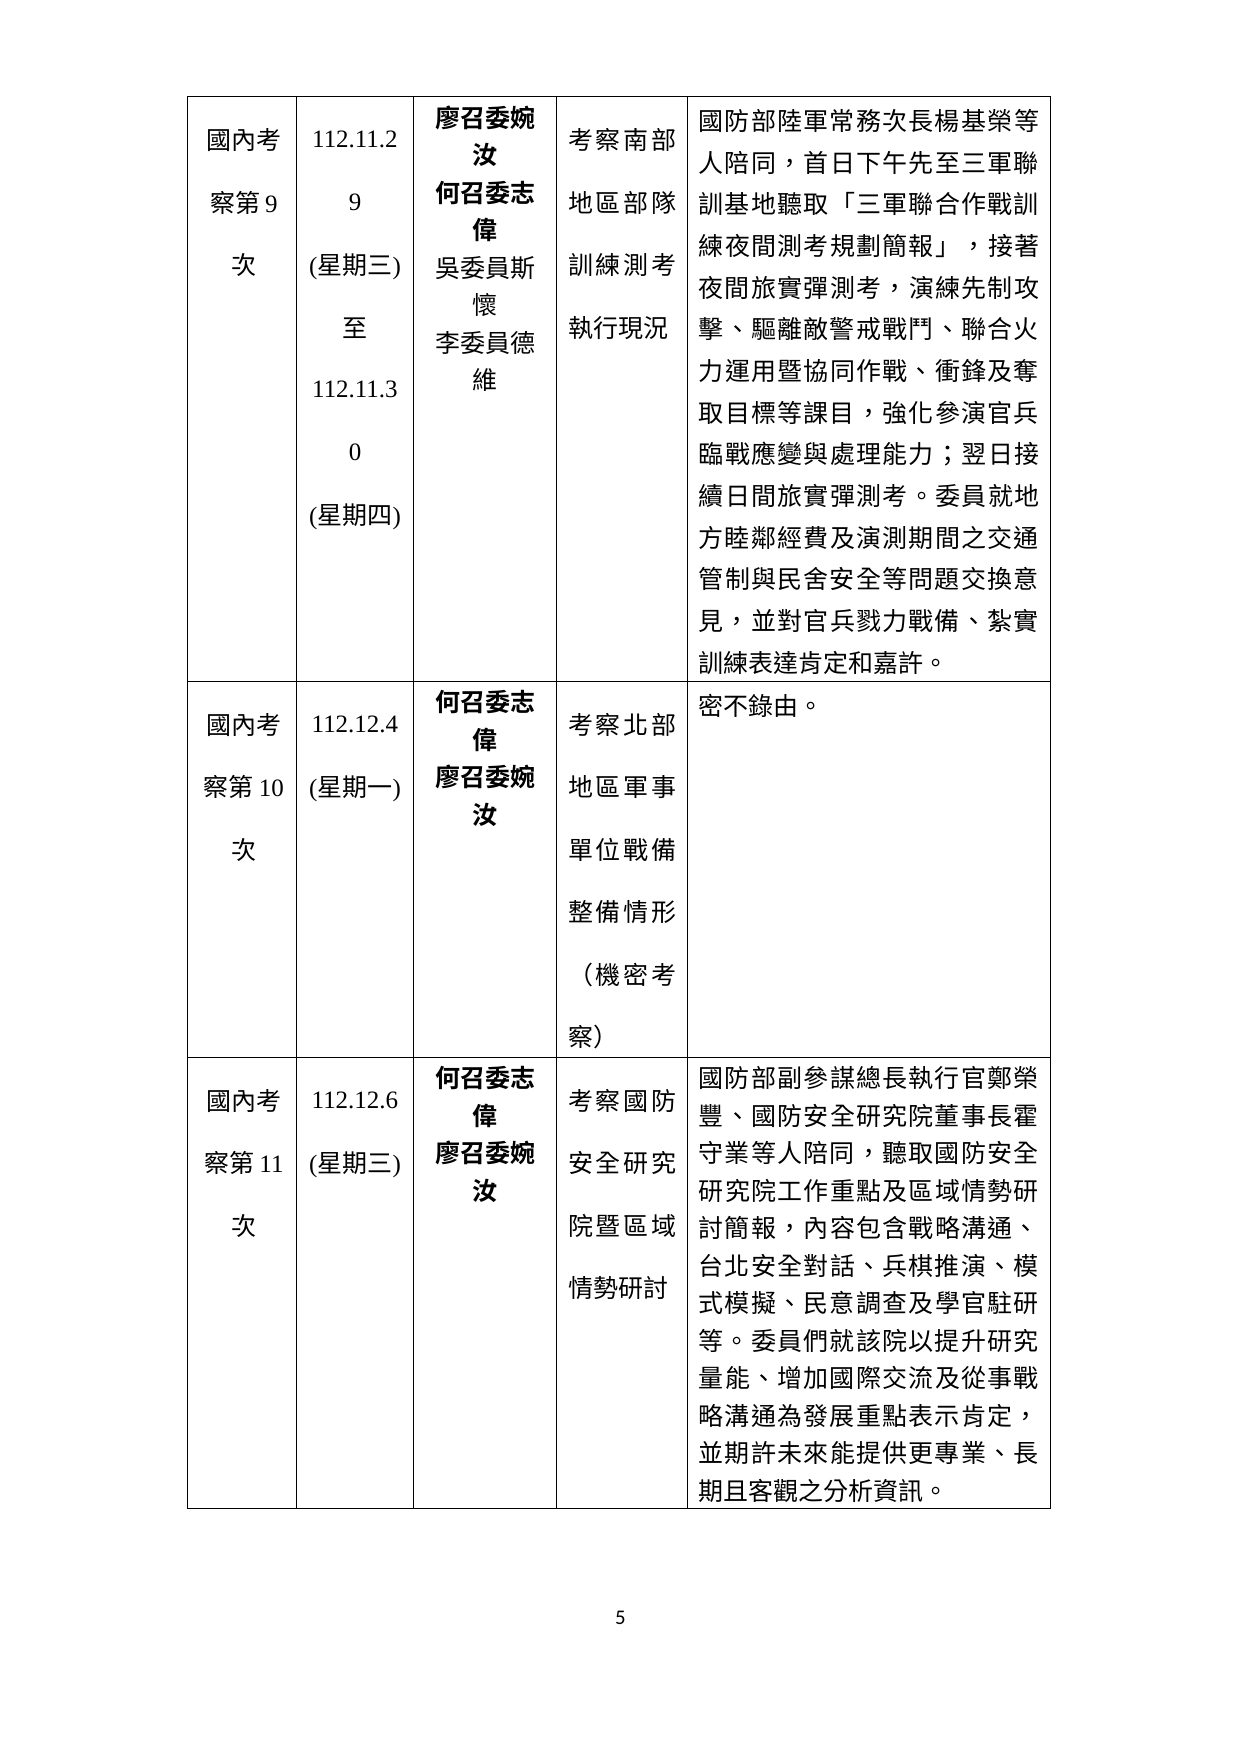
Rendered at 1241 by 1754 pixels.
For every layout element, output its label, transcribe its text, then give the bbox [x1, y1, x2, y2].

table_cell 考察北部地區軍事單位戰備整備情形（機密考察） [557, 682, 687, 1057]
table_cell 國內考察第9次 [188, 97, 296, 681]
table_cell 考察南部地區部隊訓練測考執行現況 [557, 97, 687, 681]
table_cell 何召委志偉 廖召委婉汝 [414, 682, 556, 1057]
table_cell 112.12.4 (星期一) [297, 682, 413, 1057]
table_cell 112.11.29 (星期三) 至 112.11.30 (星期四) [297, 97, 413, 681]
table_cell 國內考察第10次 [188, 682, 296, 1057]
table_cell 國內考察第11次 [188, 1058, 296, 1508]
table_cell 廖召委婉汝 何召委志偉 吳委員斯懷 李委員德維 [414, 97, 556, 681]
table_cell 密不錄由。 [688, 682, 1050, 1057]
table_cell 國防部陸軍常務次長楊基榮等人陪同，首日下午先至三軍聯訓基地聽取「三軍聯合作戰訓練夜間測考規劃簡報」，接著夜間旅實彈測考，演練先制攻擊、驅離敵警戒戰鬥、聯合火力運用暨協同作戰、衝鋒及奪取目標等課目，強化參演官兵臨戰應變與處理能力；翌日接續日間旅實彈測考。委員就地方睦鄰經費及演測期間之交通管制與民舍安全等問題交換意見，並對官兵戮力戰備、紮實訓練表達肯定和嘉許。 [688, 97, 1050, 681]
table_cell 112.12.6 (星期三) [297, 1058, 413, 1508]
table_cell 國防部副參謀總長執行官鄭榮豐、國防安全研究院董事長霍守業等人陪同，聽取國防安全研究院工作重點及區域情勢研討簡報，內容包含戰略溝通、台北安全對話、兵棋推演、模式模擬、民意調查及學官駐研等。委員們就該院以提升研究量能、增加國際交流及從事戰略溝通為發展重點表示肯定，並期許未來能提供更專業、長期且客觀之分析資訊。 [688, 1058, 1050, 1508]
table_cell 考察國防安全研究院暨區域情勢研討 [557, 1058, 687, 1508]
table_cell 何召委志偉 廖召委婉汝 [414, 1058, 556, 1508]
